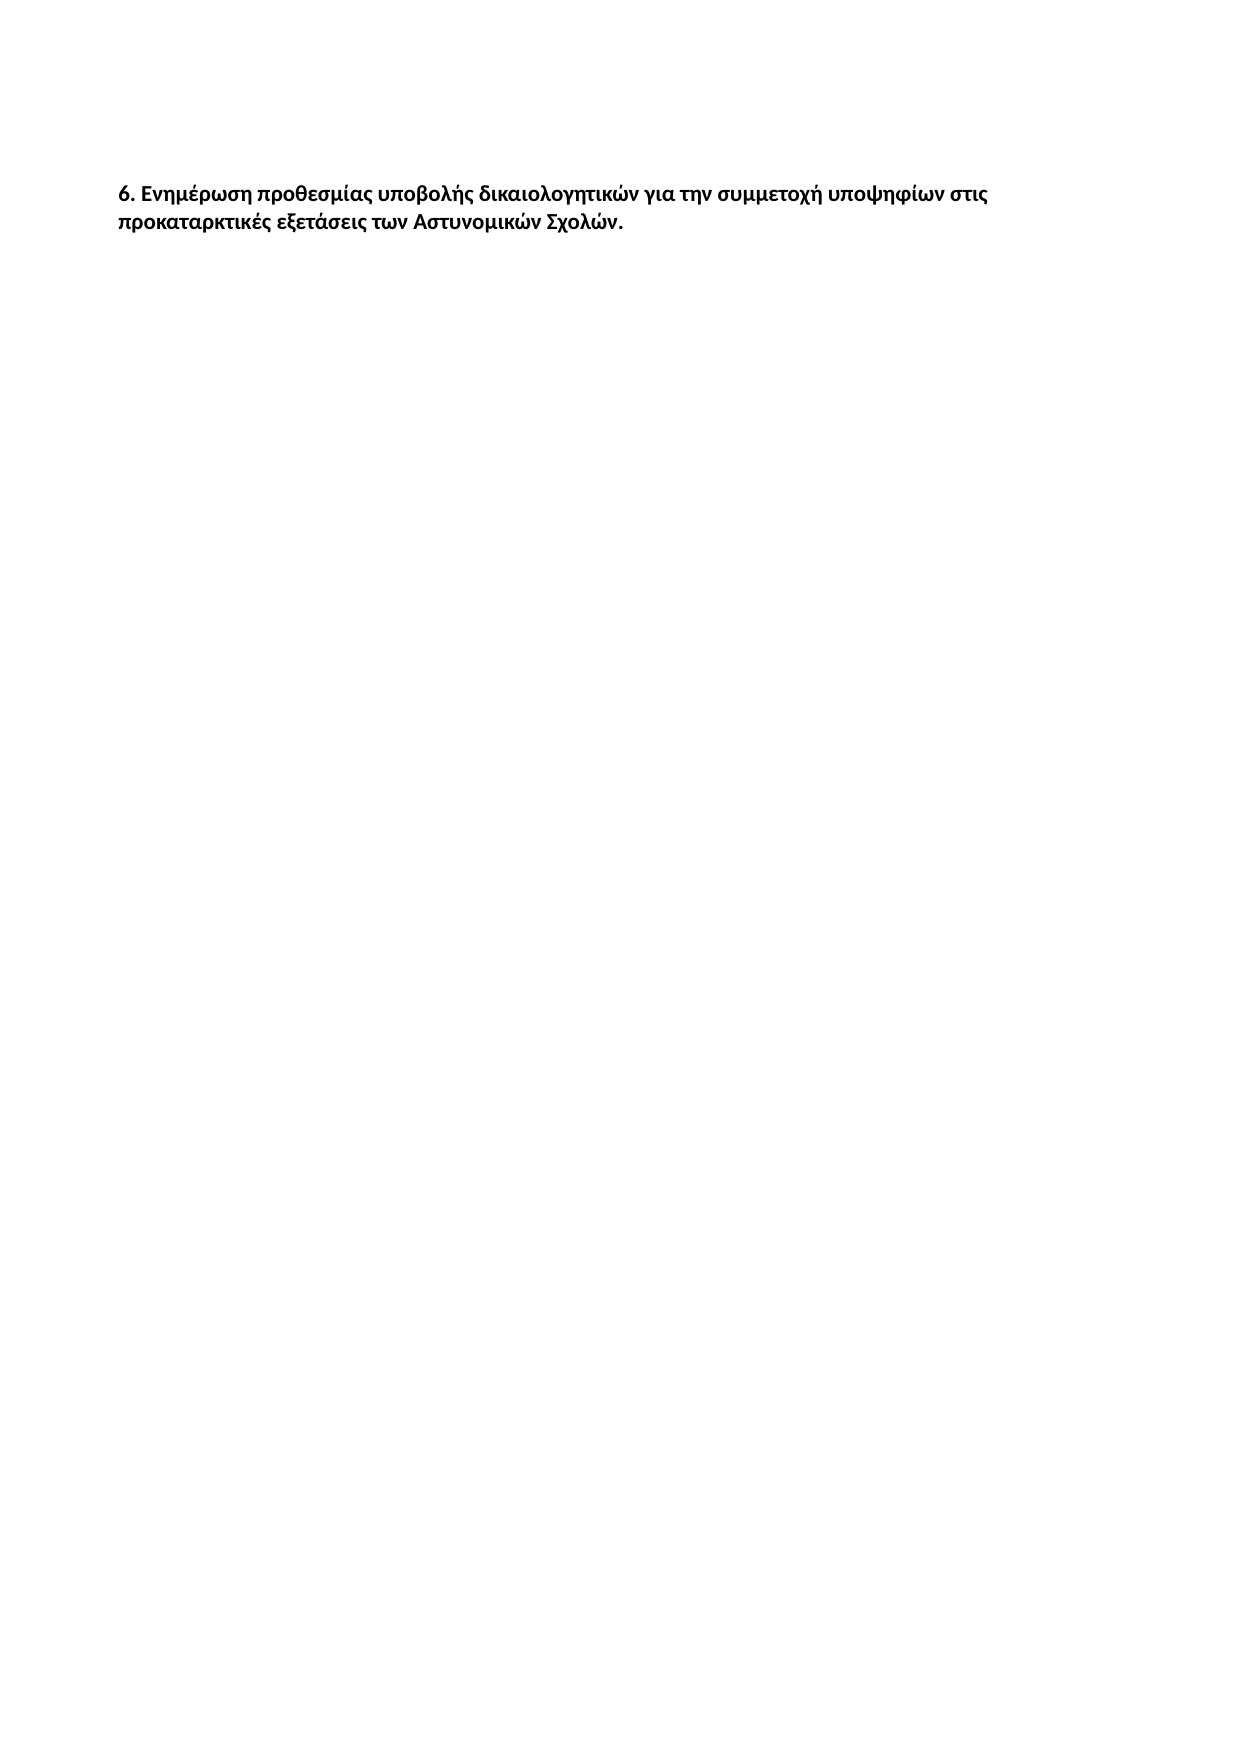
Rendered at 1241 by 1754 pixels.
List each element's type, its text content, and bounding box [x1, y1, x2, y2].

text 6. Ενημέρωση προθεσμίας υποβολής δικαιολογητικών για την συμμετοχή υποψηφίων στις προκαταρκτικές εξετάσεις των Αστυνομικών Σχολών. [118, 179, 1122, 235]
